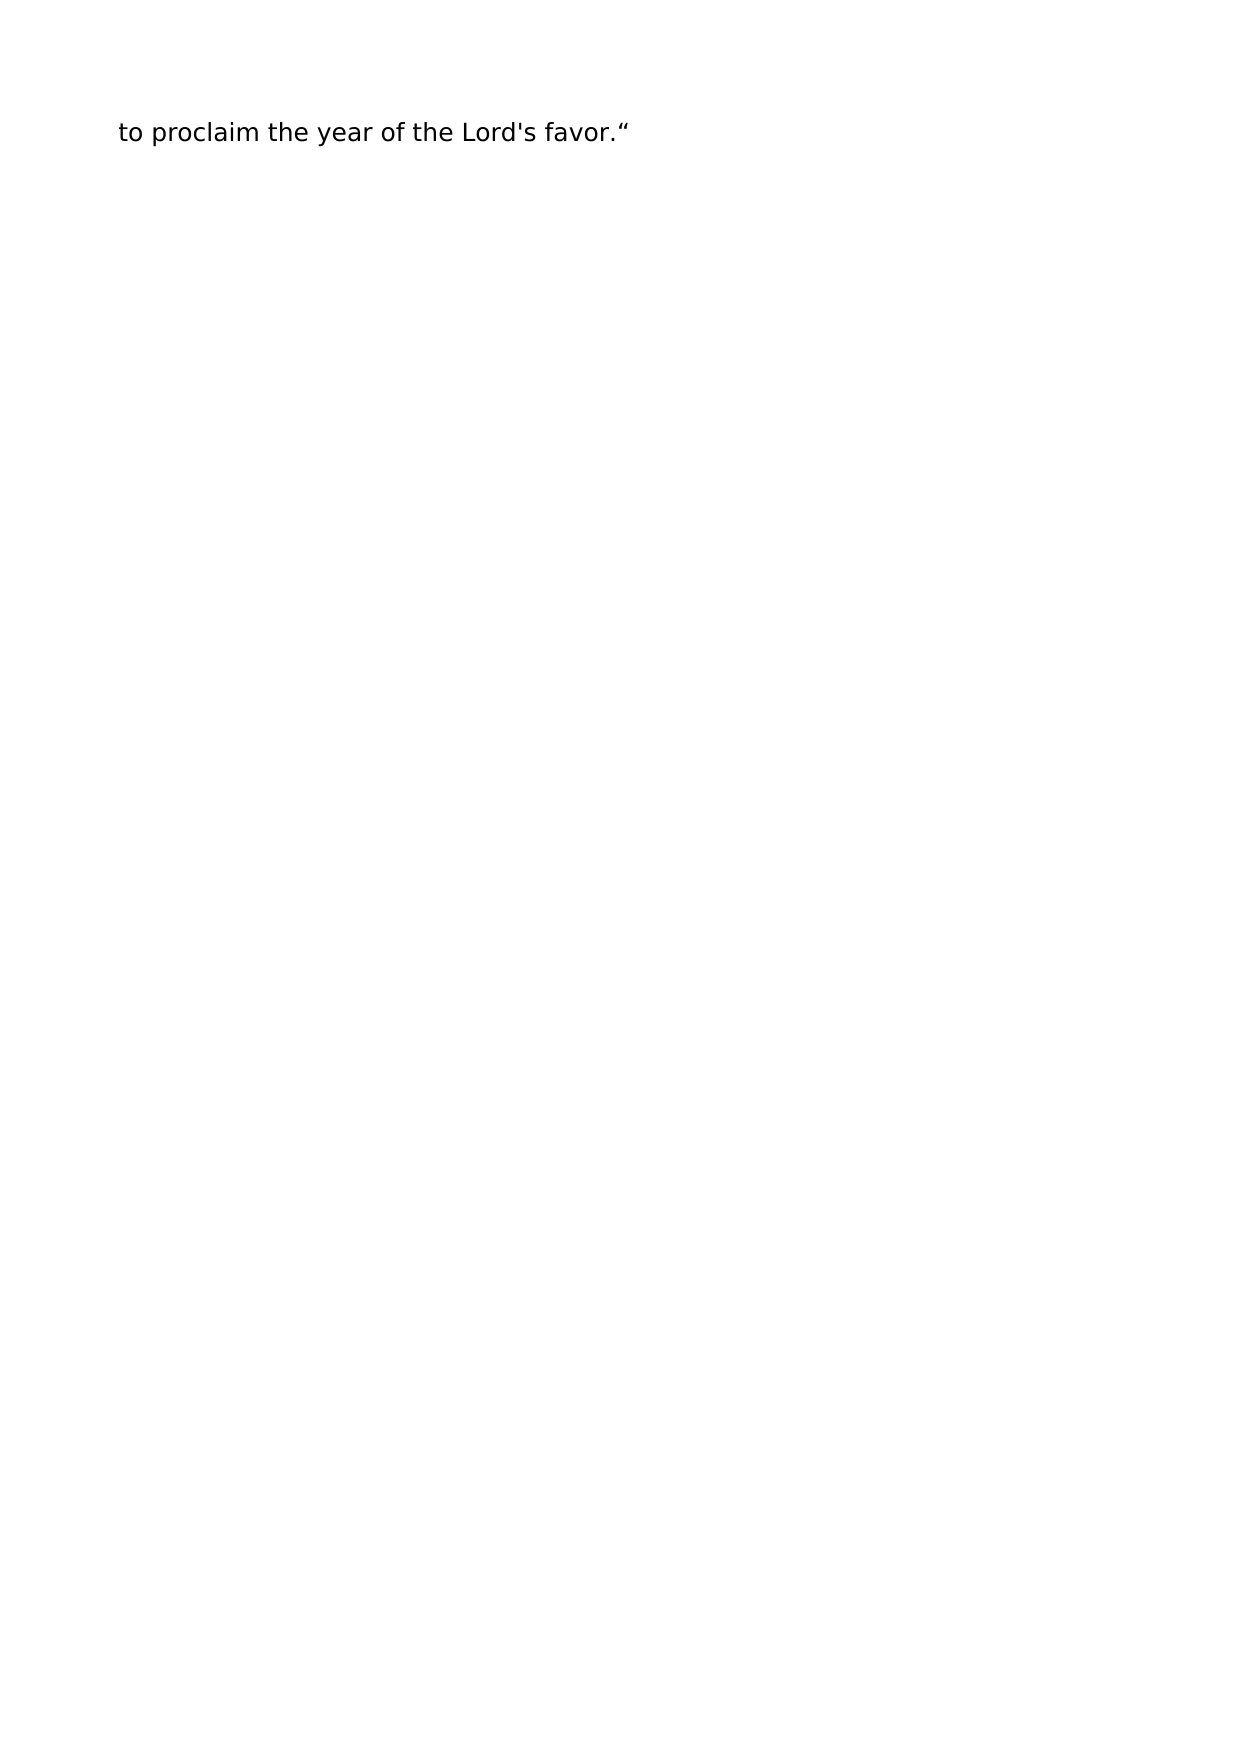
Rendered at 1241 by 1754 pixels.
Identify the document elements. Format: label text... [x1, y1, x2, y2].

text to proclaim the year of the Lord's favor.“ [118, 118, 1122, 147]
